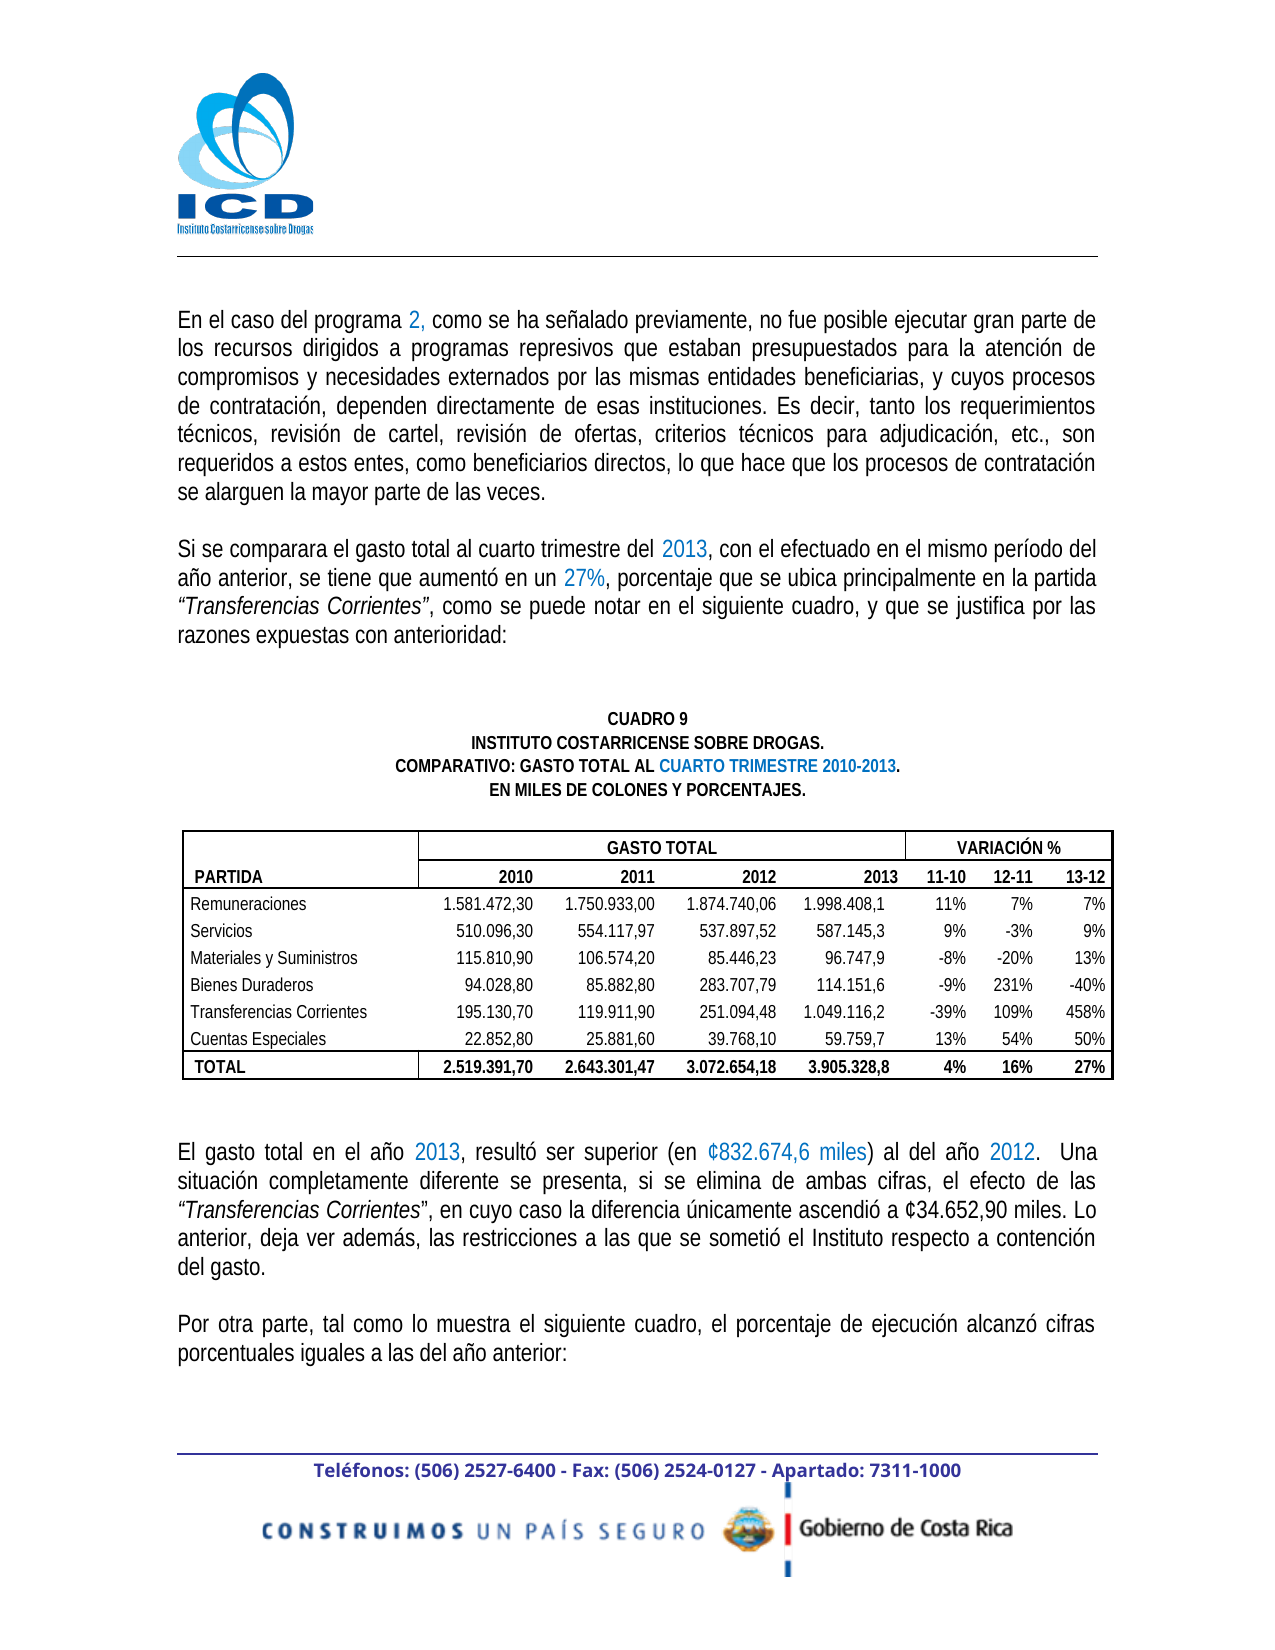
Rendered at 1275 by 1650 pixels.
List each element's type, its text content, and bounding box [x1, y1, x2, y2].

table_cell 2012 [662, 861, 783, 887]
table_cell -9% [905, 968, 973, 995]
table_cell 231% [973, 968, 1040, 995]
text Si se comparara el gasto total al cuarto trimestre del 2013, con el efectuado en el mismo período del año anterior, se tiene que aumentó en un 27%, porcentaje que se ubica principalmente en la partida “Transferencias Corrientes”, como se puede notar en el siguiente cuadro, y que se justifica por las razones expuestas con anterioridad: [177, 534, 1098, 648]
table_cell 13-12 [1040, 861, 1111, 887]
table_cell 251.094,48 [662, 995, 783, 1022]
table_cell [662, 800, 783, 830]
table_cell 94.028,80 [419, 968, 540, 995]
table_cell 458% [1040, 995, 1111, 1022]
table_cell 119.911,90 [540, 995, 662, 1022]
table_cell Transferencias Corrientes [184, 995, 418, 1022]
table_cell [905, 800, 973, 830]
text El gasto total en el año 2013, resultó ser superior (en ¢832.674,6 miles) al del año 2012. Una situación completamente diferente se presenta, si se elimina de ambas cifras, el efecto de las “Transferencias Corrientes”, en cuyo caso la diferencia únicamente ascendió a ¢34.652,90 miles. Lo anterior, deja ver además, las restricciones a las que se sometió el Instituto respecto a contención del gasto. [177, 1137, 1098, 1281]
table_cell 3.905.328,8 [784, 1052, 905, 1078]
table_cell [784, 800, 905, 830]
text Por otra parte, tal como lo muestra el siguiente cuadro, el porcentaje de ejecución alcanzó cifras porcentuales iguales a las del año anterior: [177, 1309, 1098, 1367]
table_cell -3% [973, 914, 1040, 941]
table_cell 2013 [784, 861, 905, 887]
table_cell GASTO TOTAL [419, 832, 905, 859]
table_cell 11-10 [905, 861, 973, 887]
table_cell 27% [1040, 1052, 1111, 1078]
table_cell 96.747,9 [784, 941, 905, 968]
table_cell 195.130,70 [419, 995, 540, 1022]
table_cell 283.707,79 [662, 968, 783, 995]
table_cell 22.852,80 [419, 1023, 540, 1049]
table_cell 13% [1040, 941, 1111, 968]
text En el caso del programa 2, como se ha señalado previamente, no fue posible ejecutar gran parte de los recursos dirigidos a programas represivos que estaban presupuestados para la atención de compromisos y necesidades externados por las mismas entidades beneficiarias, y cuyos procesos de contratación, dependen directamente de esas instituciones. Es decir, tanto los requerimientos técnicos, revisión de cartel, revisión de ofertas, criterios técnicos para adjudicación, etc., son requeridos a estos entes, como beneficiarios directos, lo que hace que los procesos de contratación se alarguen la mayor parte de las veces. [177, 305, 1098, 505]
table_cell 12-11 [973, 861, 1040, 887]
table_cell [973, 800, 1040, 830]
table_cell Remuneraciones [184, 889, 418, 914]
table_cell 59.759,7 [784, 1023, 905, 1049]
table_cell 85.446,23 [662, 941, 783, 968]
table_cell 85.882,80 [540, 968, 662, 995]
table_cell Servicios [184, 914, 418, 941]
table_cell 9% [1040, 914, 1111, 941]
table_cell [1040, 800, 1112, 830]
table_cell Bienes Duraderos [184, 968, 418, 995]
table_cell 106.574,20 [540, 941, 662, 968]
table_cell 16% [973, 1052, 1040, 1078]
table_cell [184, 832, 418, 859]
table_cell 7% [1040, 889, 1111, 914]
table_cell [183, 800, 418, 830]
table_cell -20% [973, 941, 1040, 968]
table_cell COMPARATIVO: GASTO TOTAL AL CUARTO TRIMESTRE 2010-2013. [183, 753, 1112, 777]
table_cell 13% [905, 1023, 973, 1049]
table_cell [540, 800, 662, 830]
table_cell 1.049.116,2 [784, 995, 905, 1022]
table_cell 1.874.740,06 [662, 889, 783, 914]
table_cell -40% [1040, 968, 1111, 995]
table_cell 2011 [540, 861, 662, 887]
table_cell 39.768,10 [662, 1023, 783, 1049]
table_cell 9% [905, 914, 973, 941]
table_cell 11% [905, 889, 973, 914]
table_header CUADRO 9 [183, 706, 1112, 729]
table_cell 510.096,30 [419, 914, 540, 941]
table_cell 2.643.301,47 [540, 1052, 662, 1078]
table_cell 587.145,3 [784, 914, 905, 941]
table_cell 1.581.472,30 [419, 889, 540, 914]
table_cell 114.151,6 [784, 968, 905, 995]
table_cell TOTAL [184, 1052, 418, 1078]
table_cell 50% [1040, 1023, 1111, 1049]
table_cell VARIACIÓN % [906, 832, 1111, 859]
table_cell 115.810,90 [419, 941, 540, 968]
table_cell 554.117,97 [540, 914, 662, 941]
table_cell INSTITUTO COSTARRICENSE SOBRE DROGAS. [183, 730, 1112, 753]
table_cell 2010 [419, 861, 540, 887]
table_cell 1.998.408,1 [784, 889, 905, 914]
table_cell -8% [905, 941, 973, 968]
table_cell 7% [973, 889, 1040, 914]
table_cell 109% [973, 995, 1040, 1022]
table_cell 1.750.933,00 [540, 889, 662, 914]
table_cell -39% [905, 995, 973, 1022]
table_cell EN MILES DE COLONES Y PORCENTAJES. [183, 777, 1112, 800]
table_cell 54% [973, 1023, 1040, 1049]
table_cell 25.881,60 [540, 1023, 662, 1049]
table_cell PARTIDA [184, 859, 418, 887]
table_cell Cuentas Especiales [184, 1023, 418, 1049]
table_cell 537.897,52 [662, 914, 783, 941]
table_cell Materiales y Suministros [184, 941, 418, 968]
table_cell 2.519.391,70 [419, 1052, 540, 1078]
table_cell 4% [905, 1052, 973, 1078]
table_cell [419, 800, 540, 830]
table_cell 3.072.654,18 [662, 1052, 783, 1078]
